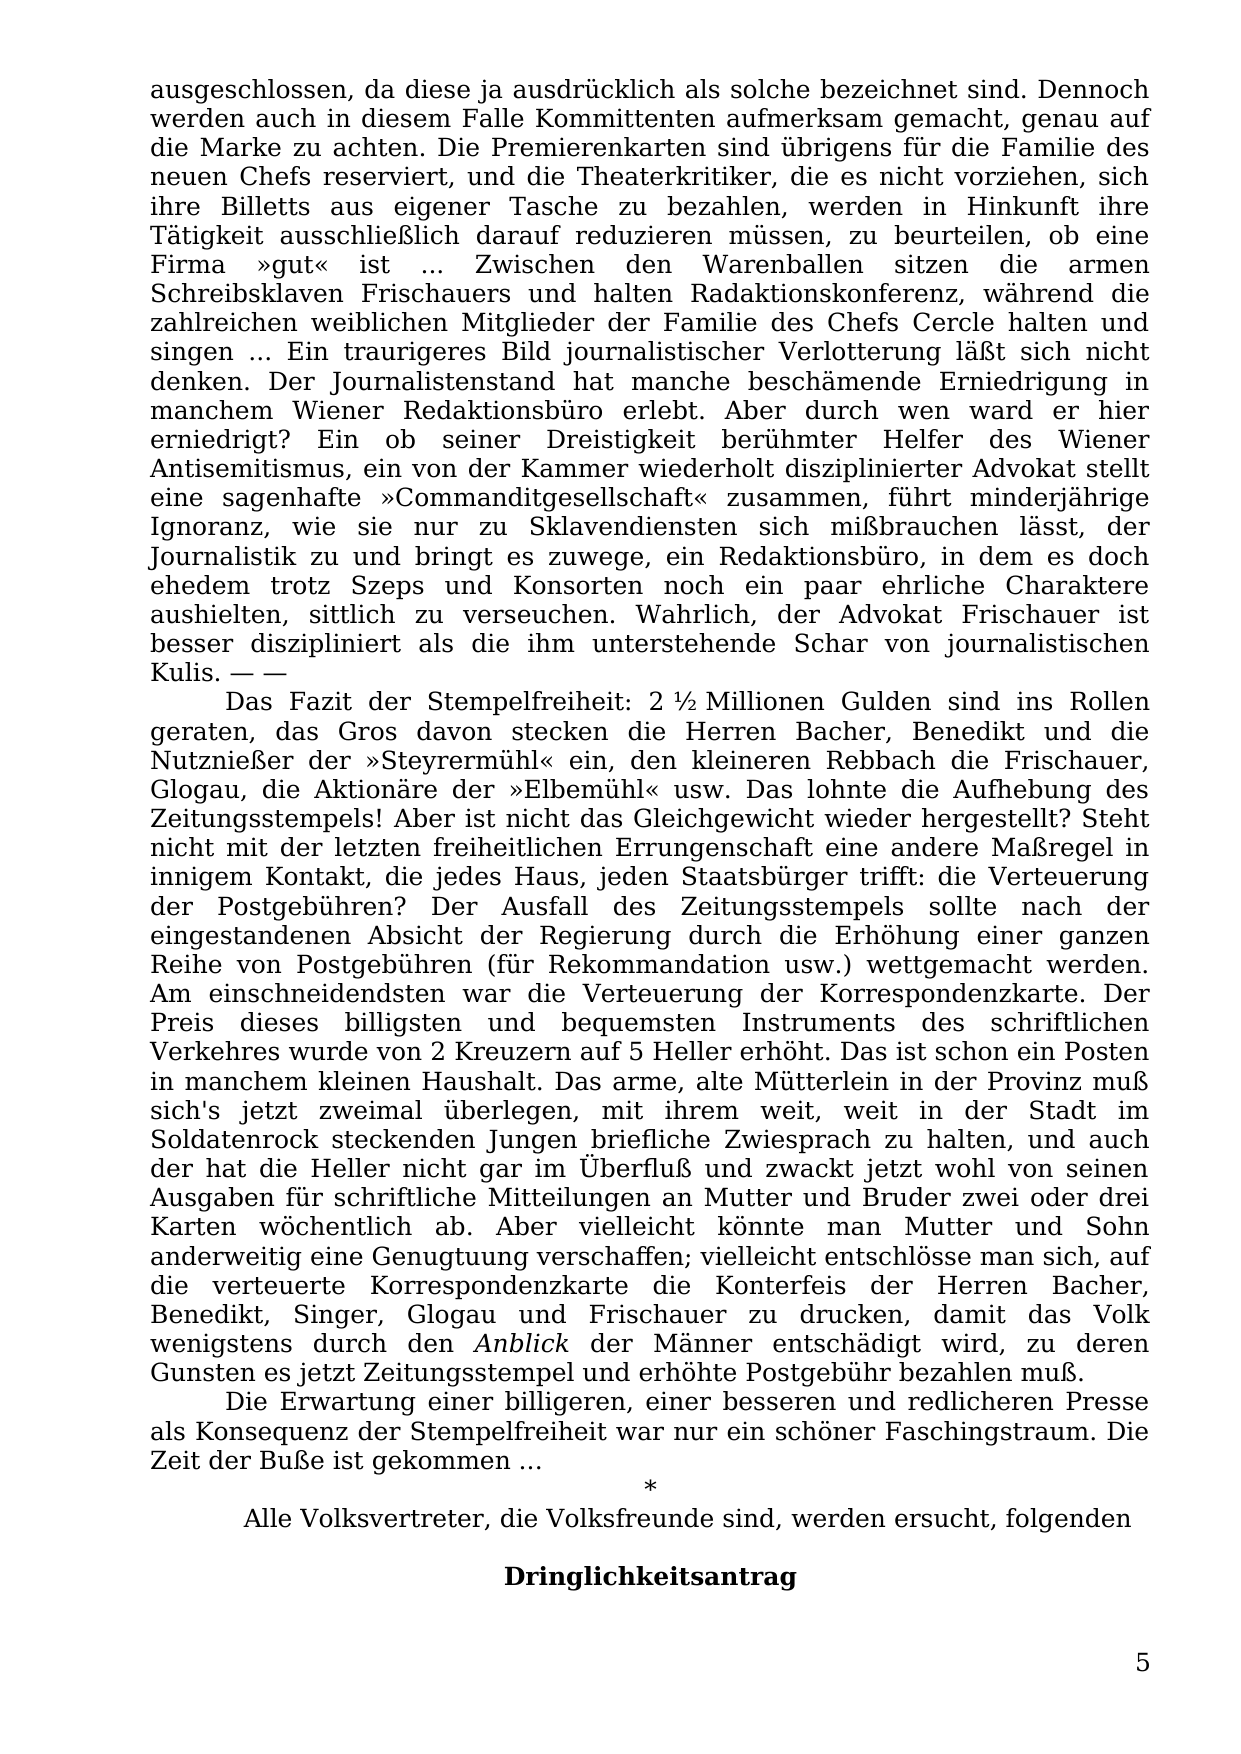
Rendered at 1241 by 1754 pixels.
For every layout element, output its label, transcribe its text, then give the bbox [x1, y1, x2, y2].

text Das Fazit der Stempelfreiheit: 2 ½ Millionen Gulden sind ins Rollen geraten, das Gros davon stecken die Herren Bacher, Benedikt und die Nutznießer der »Steyrermühl« ein, den kleineren Rebbach die Frischauer, Glogau, die Aktionäre der »Elbemühl« usw. Das lohnte die Aufhebung des Zeitungsstempels! Aber ist nicht das Gleichgewicht wieder hergestellt? Steht nicht mit der letzten freiheitlichen Errungenschaft eine andere Maßregel in innigem Kontakt, die jedes Haus, jeden Staatsbürger trifft: die Verteuerung der Postgebühren? Der Ausfall des Zeitungsstempels sollte nach der eingestandenen Absicht der Regierung durch die Erhöhung einer ganzen Reihe von Postgebühren (für Rekommandation usw.) wettgemacht werden. Am einschneidendsten war die Verteuerung der Korrespondenzkarte. Der Preis dieses billigsten und bequemsten Instruments des schriftlichen Verkehres wurde von 2 Kreuzern auf 5 Heller erhöht. Das ist schon ein Posten in manchem kleinen Haushalt. Das arme, alte Mütterlein in der Provinz muß sich's jetzt zweimal überlegen, mit ihrem weit, weit in der Stadt im Soldatenrock steckenden Jungen briefliche Zwiesprach zu halten, und auch der hat die Heller nicht gar im Überfluß und zwackt jetzt wohl von seinen Ausgaben für schriftliche Mitteilungen an Mutter und Bruder zwei oder drei Karten wöchentlich ab. Aber vielleicht könnte man Mutter und Sohn anderweitig eine Genugtuung verschaffen; vielleicht entschlösse man sich, auf die verteuerte Korrespondenzkarte die Konterfeis der Herren Bacher, Benedikt, Singer, Glogau und Frischauer zu drucken, damit das Volk wenigstens durch den Anblick der Männer entschädigt wird, zu deren Gunsten es jetzt Zeitungsstempel und erhöhte Postgebühr bezahlen muß. [150, 687, 1151, 1387]
text ausgeschlossen, da diese ja ausdrücklich als solche bezeichnet sind. Dennoch werden auch in diesem Falle Kommittenten aufmerksam gemacht, genau auf die Marke zu achten. Die Premierenkarten sind übrigens für die Familie des neuen Chefs reserviert, und die Theaterkritiker, die es nicht vorziehen, sich ihre Billetts aus eigener Tasche zu bezahlen, werden in Hinkunft ihre Tätigkeit ausschließlich darauf reduzieren müssen, zu beurteilen, ob eine Firma »gut« ist ... Zwischen den Warenballen sitzen die armen Schreibsklaven Frischauers und halten Radaktionskonferenz, während die zahlreichen weiblichen Mitglieder der Familie des Chefs Cercle halten und singen ... Ein traurigeres Bild journalistischer Verlotterung läßt sich nicht denken. Der Journalistenstand hat manche beschämende Erniedrigung in manchem Wiener Redaktionsbüro erlebt. Aber durch wen ward er hier erniedrigt? Ein ob seiner Dreistigkeit berühmter Helfer des Wiener Antisemitismus, ein von der Kammer wiederholt disziplinierter Advokat stellt eine sagenhafte »Commanditgesellschaft« zusammen, führt minderjährige Ignoranz, wie sie nur zu Sklavendiensten sich mißbrauchen lässt, der Journalistik zu und bringt es zuwege, ein Redaktionsbüro, in dem es doch ehedem trotz Szeps und Konsorten noch ein paar ehrliche Charaktere aushielten, sittlich zu verseuchen. Wahrlich, der Advokat Frischauer ist besser diszipliniert als die ihm unterstehende Schar von journalistischen Kulis. — — [150, 75, 1151, 687]
text Alle Volksvertreter, die Volksfreunde sind, werden ersucht, folgenden Dringlichkeitsantrag [150, 1504, 1151, 1592]
text * [150, 1475, 1151, 1504]
text Die Erwartung einer billigeren, einer besseren und redlicheren Presse als Konsequenz der Stempelfreiheit war nur ein schöner Faschingstraum. Die Zeit der Buße ist gekommen ... [150, 1387, 1151, 1475]
